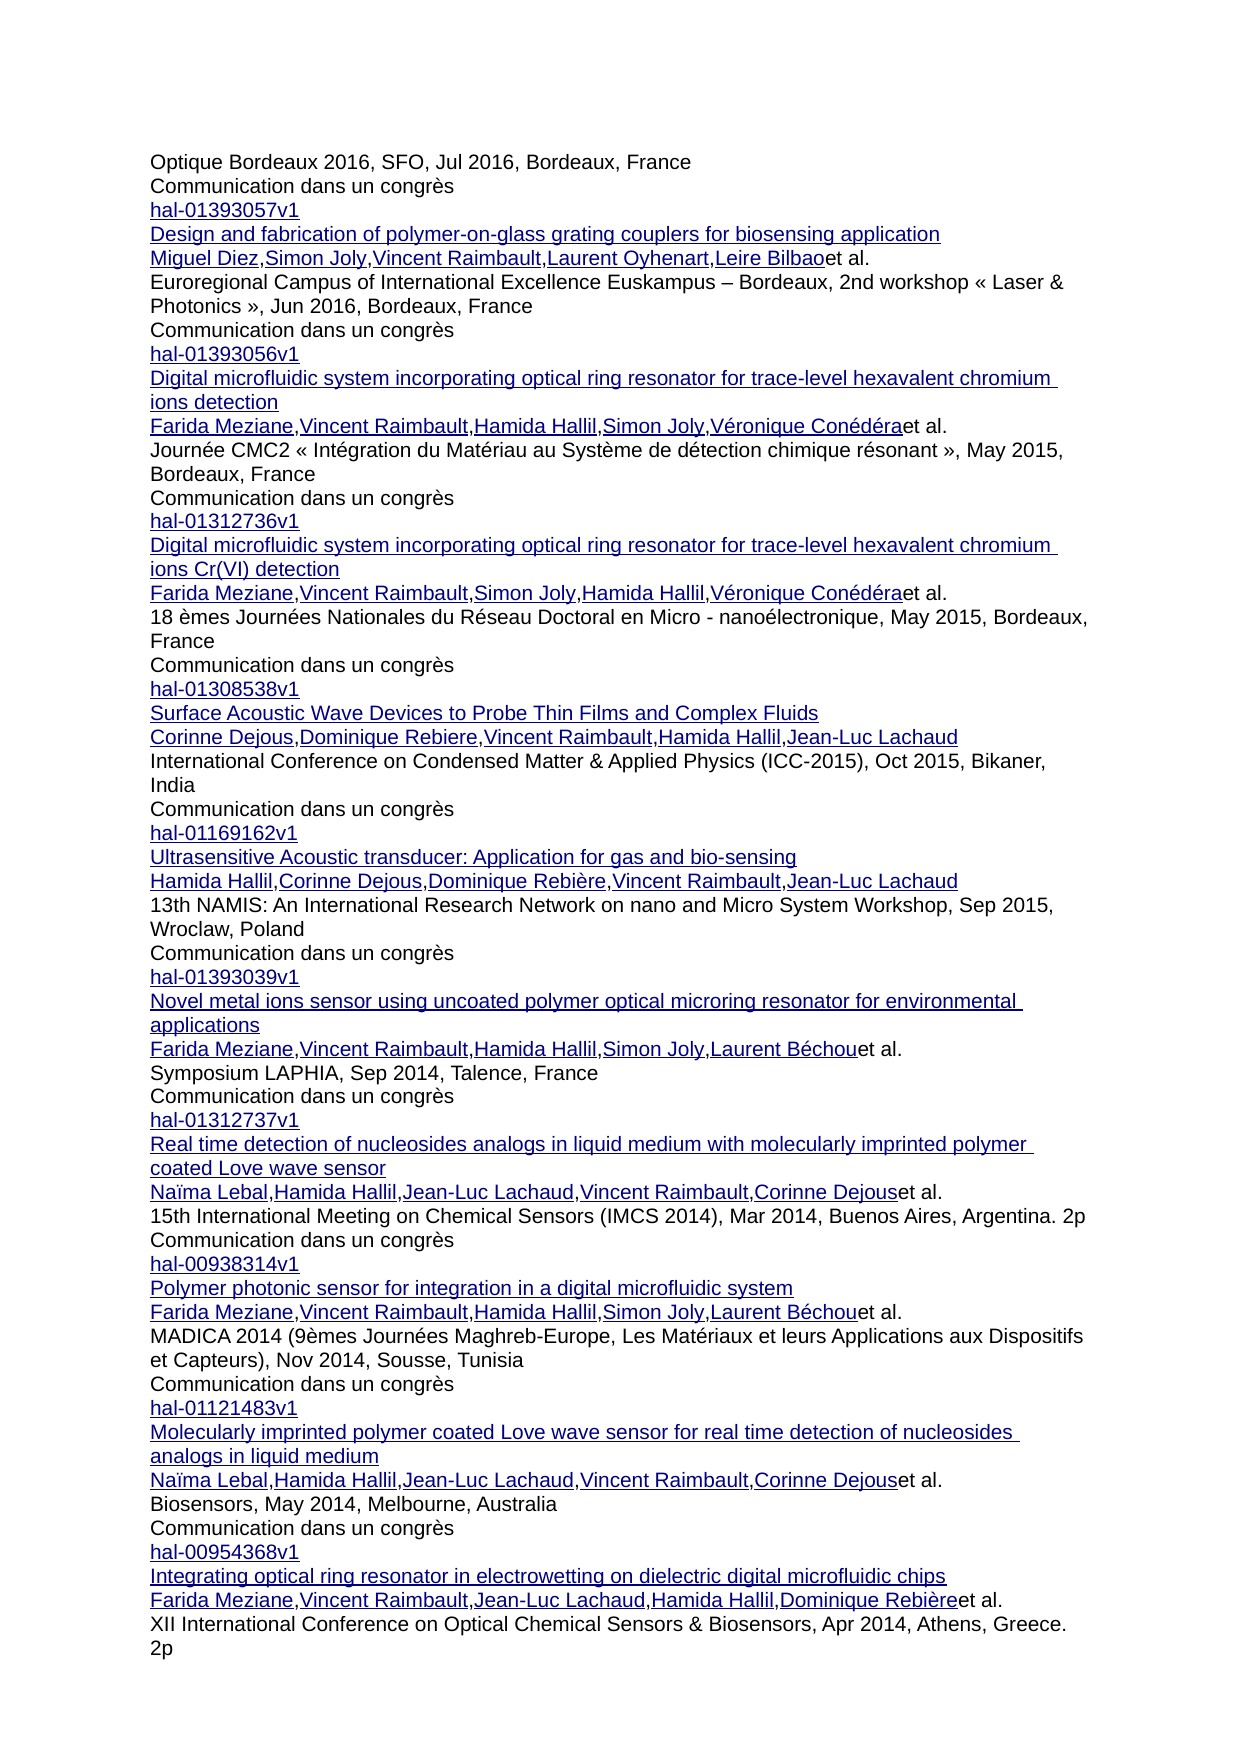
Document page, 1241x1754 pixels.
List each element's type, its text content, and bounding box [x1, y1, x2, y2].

table_cell Molecularly imprinted polymer coated Love wave sensor for real time detection of nucleosides analogs in liquid medium Naïma Lebal,Hamida Hallil,Jean-Luc Lachaud,Vincent Raimbault,Corinne Dejouset al. Biosensors, May 2014, Melbourne, Australia Communication dans un congrès hal-00954368v1 [150, 1420, 1090, 1563]
table_cell Digital microfluidic system incorporating optical ring resonator for trace-level hexavalent chromium ions detection Farida Meziane,Vincent Raimbault,Hamida Hallil,Simon Joly,Véronique Conédéraet al. Journée CMC2 « Intégration du Matériau au Système de détection chimique résonant », May 2015, Bordeaux, France Communication dans un congrès hal-01312736v1 [150, 366, 1090, 533]
table_cell Real time detection of nucleosides analogs in liquid medium with molecularly imprinted polymer coated Love wave sensor Naïma Lebal,Hamida Hallil,Jean-Luc Lachaud,Vincent Raimbault,Corinne Dejouset al. 15th International Meeting on Chemical Sensors (IMCS 2014), Mar 2014, Buenos Aires, Argentina. 2p Communication dans un congrès hal-00938314v1 [150, 1132, 1090, 1276]
table_cell Novel metal ions sensor using uncoated polymer optical microring resonator for environmental applications Farida Meziane,Vincent Raimbault,Hamida Hallil,Simon Joly,Laurent Béchouet al. Symposium LAPHIA, Sep 2014, Talence, France Communication dans un congrès hal-01312737v1 [150, 989, 1090, 1132]
table_cell Digital microfluidic system incorporating optical ring resonator for trace-level hexavalent chromium ions Cr(VI) detection Farida Meziane,Vincent Raimbault,Simon Joly,Hamida Hallil,Véronique Conédéraet al. 18 èmes Journées Nationales du Réseau Doctoral en Micro - nanoélectronique, May 2015, Bordeaux, France Communication dans un congrès hal-01308538v1 [150, 533, 1090, 701]
table_cell Polymer photonic sensor for integration in a digital microfluidic system Farida Meziane,Vincent Raimbault,Hamida Hallil,Simon Joly,Laurent Béchouet al. MADICA 2014 (9èmes Journées Maghreb-Europe, Les Matériaux et leurs Applications aux Dispositifs et Capteurs), Nov 2014, Sousse, Tunisia Communication dans un congrès hal-01121483v1 [150, 1276, 1090, 1420]
table_cell Design and fabrication of polymer-on-glass grating couplers for biosensing application Miguel Diez,Simon Joly,Vincent Raimbault,Laurent Oyhenart,Leire Bilbaoet al. Euroregional Campus of International Excellence Euskampus – Bordeaux, 2nd workshop « Laser & Photonics », Jun 2016, Bordeaux, France Communication dans un congrès hal-01393056v1 [150, 222, 1090, 366]
table_cell Integrating optical ring resonator in electrowetting on dielectric digital microfluidic chips Farida Meziane,Vincent Raimbault,Jean-Luc Lachaud,Hamida Hallil,Dominique Rebièreet al. XII International Conference on Optical Chemical Sensors & Biosensors, Apr 2014, Athens, Greece. 2p [150, 1564, 1090, 1659]
table_cell Optique Bordeaux 2016, SFO, Jul 2016, Bordeaux, France Communication dans un congrès hal-01393057v1 [150, 150, 1090, 222]
table_cell Ultrasensitive Acoustic transducer: Application for gas and bio-sensing Hamida Hallil,Corinne Dejous,Dominique Rebière,Vincent Raimbault,Jean-Luc Lachaud 13th NAMIS: An International Research Network on nano and Micro System Workshop, Sep 2015, Wroclaw, Poland Communication dans un congrès hal-01393039v1 [150, 845, 1090, 988]
table_cell Surface Acoustic Wave Devices to Probe Thin Films and Complex Fluids Corinne Dejous,Dominique Rebiere,Vincent Raimbault,Hamida Hallil,Jean-Luc Lachaud International Conference on Condensed Matter & Applied Physics (ICC-2015), Oct 2015, Bikaner, India Communication dans un congrès hal-01169162v1 [150, 701, 1090, 845]
